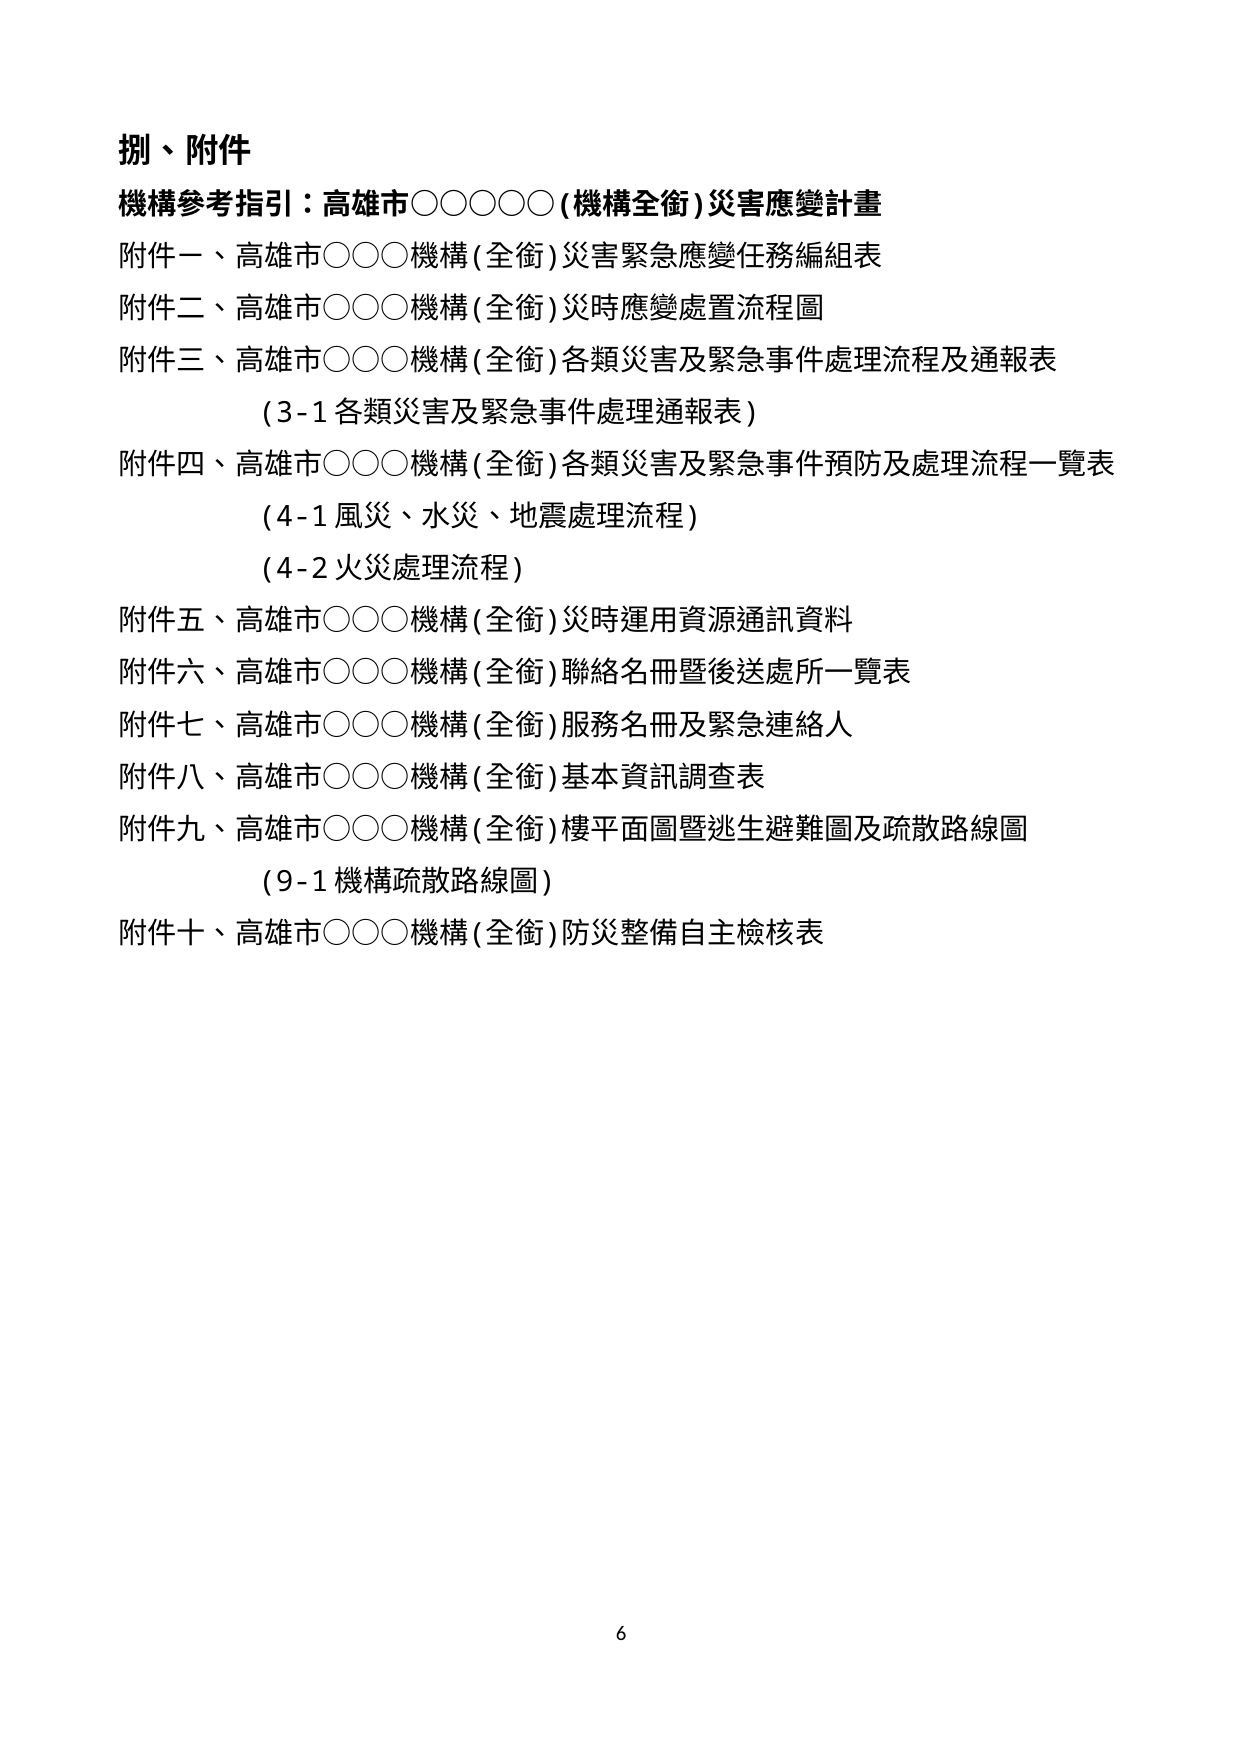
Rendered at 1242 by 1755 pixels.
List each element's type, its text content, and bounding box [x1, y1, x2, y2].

text 附件七、高雄市○○○機構(全銜)服務名冊及緊急連絡人 [118, 693, 1123, 745]
text 捌、附件 [118, 124, 1123, 172]
text 附件ㄧ、高雄市○○○機構(全銜)災害緊急應變任務編組表 [118, 224, 1123, 277]
text (4-2火災處理流程) [118, 537, 1123, 589]
text 附件六、高雄市○○○機構(全銜)聯絡名冊暨後送處所一覽表 [118, 641, 1123, 693]
text (4-1風災、水災、地震處理流程) [118, 485, 1123, 537]
text 附件四、高雄市○○○機構(全銜)各類災害及緊急事件預防及處理流程一覽表 [118, 433, 1123, 485]
text 附件二、高雄市○○○機構(全銜)災時應變處置流程圖 [118, 277, 1123, 329]
text (9-1機構疏散路線圖) [118, 849, 1123, 902]
text 附件五、高雄市○○○機構(全銜)災時運用資源通訊資料 [118, 589, 1123, 641]
text 附件三、高雄市○○○機構(全銜)各類災害及緊急事件處理流程及通報表 [118, 329, 1138, 381]
text 機構參考指引：高雄市○○○○○(機構全銜)災害應變計畫 [118, 172, 1123, 224]
text (3-1各類災害及緊急事件處理通報表) [118, 381, 1138, 433]
text 附件八、高雄市○○○機構(全銜)基本資訊調查表 [118, 745, 1123, 797]
text 附件十、高雄市○○○機構(全銜)防災整備自主檢核表 [118, 902, 1123, 954]
text 附件九、高雄市○○○機構(全銜)樓平面圖暨逃生避難圖及疏散路線圖 [118, 797, 1123, 849]
